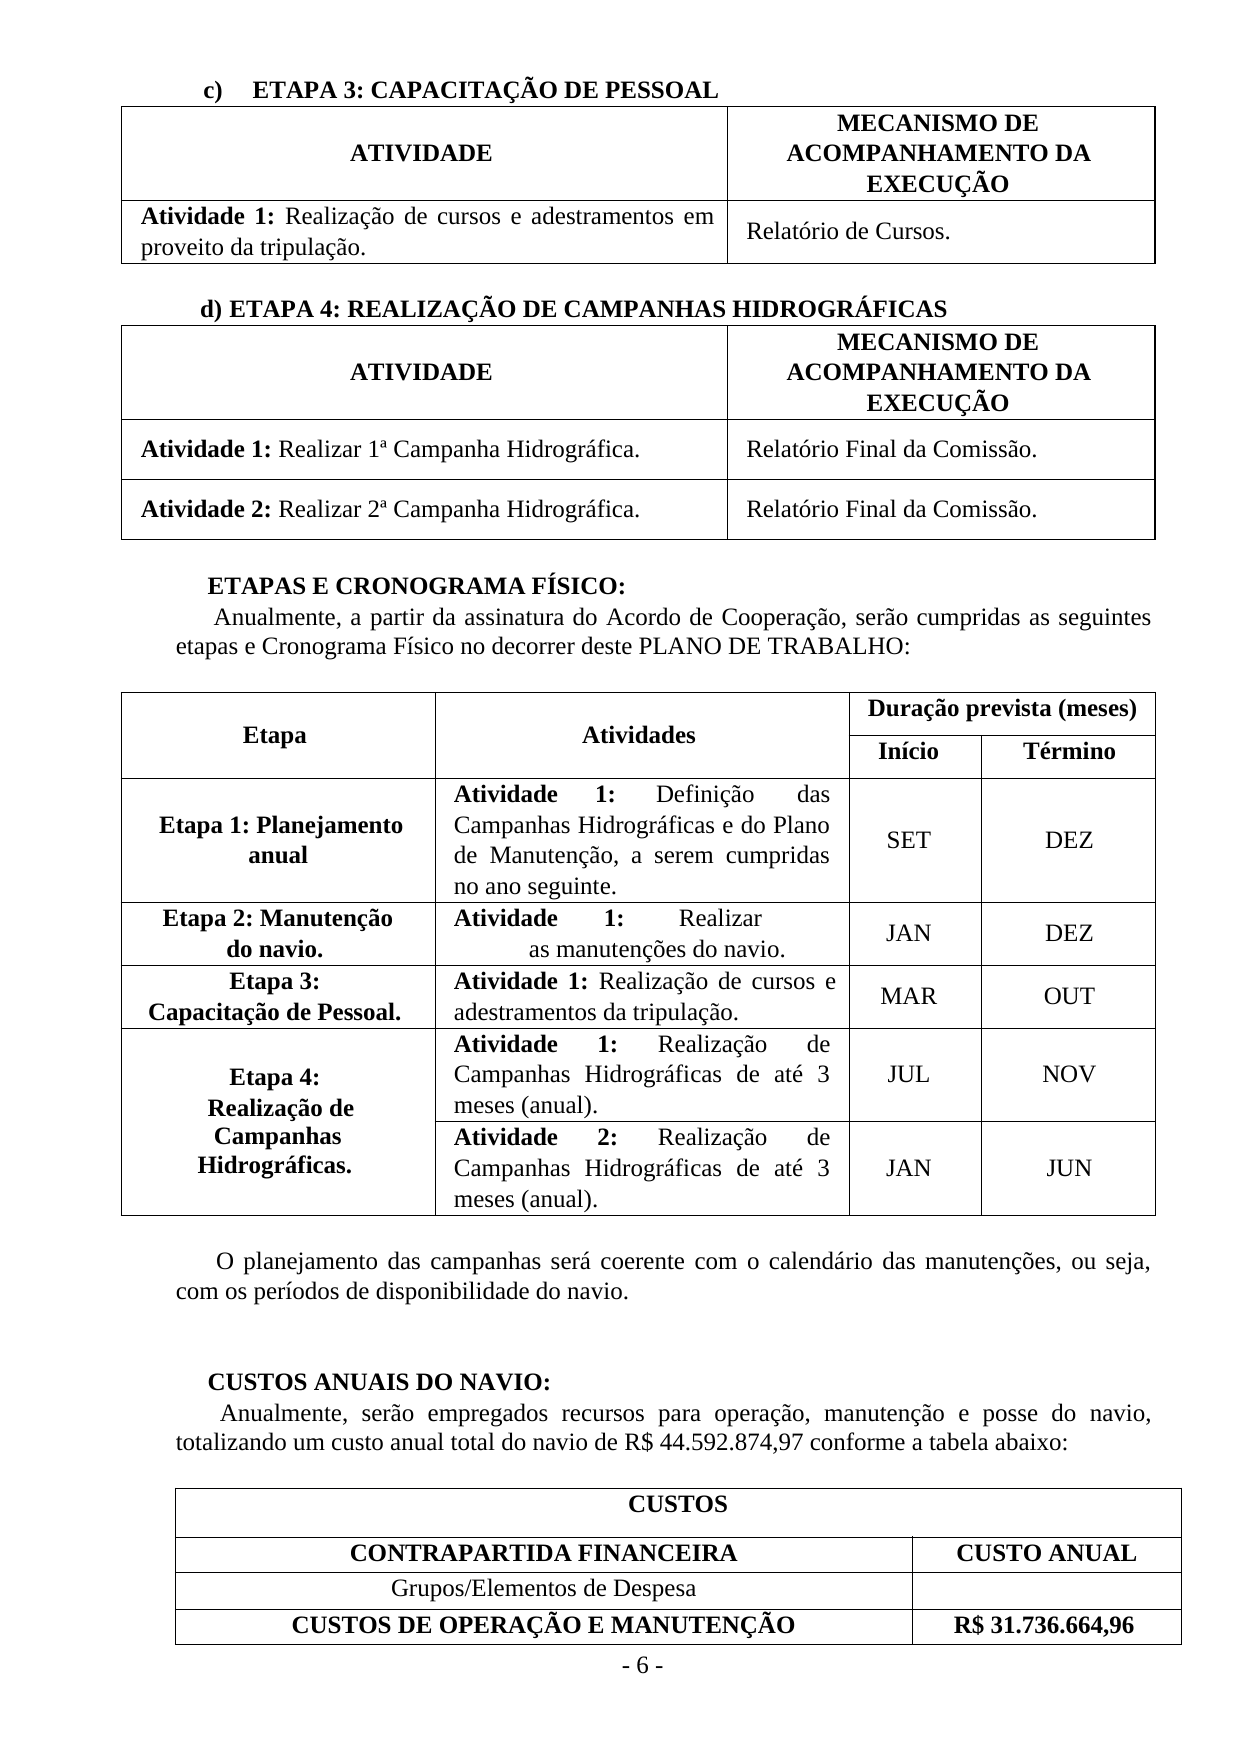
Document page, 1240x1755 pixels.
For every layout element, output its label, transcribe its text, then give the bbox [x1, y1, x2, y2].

table_cell Atividade 1: Realização de Campanhas Hidrográficas de até 3 meses (anual). [436, 1029, 849, 1121]
table_cell Término [982, 736, 1155, 778]
table_cell DEZ [982, 779, 1155, 902]
table_cell Atividade 2: Realizar 2ª Campanha Hidrográfica. [122, 480, 727, 539]
table_header Etapa [122, 693, 435, 778]
table_cell OUT [982, 966, 1155, 1027]
table_cell Atividade 1: Realizar as manutenções do navio. [436, 903, 849, 965]
table_cell Atividade 1: Realização de cursos e adestramentos da tripulação. [436, 966, 849, 1027]
text Anualmente, a partir da assinatura do Acordo de Cooperação, serão cumpridas as seguintes etapas e Cronograma Físico no decorrer deste PLANO DE TRABALHO: [176, 602, 1152, 660]
table_cell [913, 1573, 1181, 1608]
table_cell JAN [850, 903, 981, 965]
table_cell MAR [850, 966, 981, 1027]
table_header CUSTOS [176, 1489, 913, 1536]
table_cell Atividade 1: Realização de cursos e adestramentos em proveito da tripulação. [122, 201, 727, 263]
table_header Atividades [436, 693, 849, 778]
table_header ATIVIDADE [122, 326, 727, 419]
table_cell Etapa 1: Planejamento anual [122, 779, 435, 902]
table_cell Atividade 1: Definição das Campanhas Hidrográficas e do Plano de Manutenção, a serem cumpridas no ano seguinte. [436, 779, 849, 902]
table_cell Início [850, 736, 981, 778]
table_cell SET [850, 779, 981, 902]
table_cell CUSTO ANUAL [913, 1538, 1181, 1572]
subtitle d) ETAPA 4: REALIZAÇÃO DE CAMPANHAS HIDROGRÁFICAS [200, 294, 1152, 323]
table_header MECANISMO DE ACOMPANHAMENTO DA EXECUÇÃO [728, 326, 1154, 419]
text ETAPAS E CRONOGRAMA FÍSICO: [207, 571, 1152, 600]
table_cell CONTRAPARTIDA FINANCEIRA [176, 1538, 912, 1572]
table_cell Etapa 3: Capacitação de Pessoal. [122, 966, 435, 1027]
table_cell CUSTOS DE OPERAÇÃO E MANUTENÇÃO [176, 1610, 912, 1644]
table_cell DEZ [982, 903, 1155, 965]
table_cell JUN [982, 1122, 1155, 1214]
table_header Duração prevista (meses) [850, 693, 1155, 735]
table_header [913, 1489, 1181, 1536]
table_cell Relatório Final da Comissão. [728, 480, 1154, 539]
table_cell Etapa 2: Manutenção do navio. [122, 903, 435, 965]
table_cell JAN [850, 1122, 981, 1214]
table_cell NOV [982, 1029, 1155, 1121]
text O planejamento das campanhas será coerente com o calendário das manutenções, ou seja, com os períodos de disponibilidade do navio. [176, 1246, 1152, 1305]
table_header ATIVIDADE [122, 107, 727, 200]
text CUSTOS ANUAIS DO NAVIO: [207, 1367, 1152, 1396]
table_header MECANISMO DE ACOMPANHAMENTO DA EXECUÇÃO [728, 107, 1154, 200]
table_cell Relatório de Cursos. [728, 201, 1154, 263]
text Anualmente, serão empregados recursos para operação, manutenção e posse do navio, totalizando um custo anual total do navio de R$ 44.592.874,97 conforme a tabela abaixo: [176, 1398, 1152, 1456]
table_cell Etapa 4: Realização de Campanhas Hidrográficas. [122, 1029, 435, 1214]
table_cell Relatório Final da Comissão. [728, 420, 1154, 479]
subtitle c) ETAPA 3: CAPACITAÇÃO DE PESSOAL [118, 75, 1152, 104]
table_cell Grupos/Elementos de Despesa [176, 1573, 912, 1608]
table_cell Atividade 2: Realização de Campanhas Hidrográficas de até 3 meses (anual). [436, 1122, 849, 1214]
table_cell R$ 31.736.664,96 [913, 1610, 1181, 1644]
table_cell JUL [850, 1029, 981, 1121]
table_cell Atividade 1: Realizar 1ª Campanha Hidrográfica. [122, 420, 727, 479]
